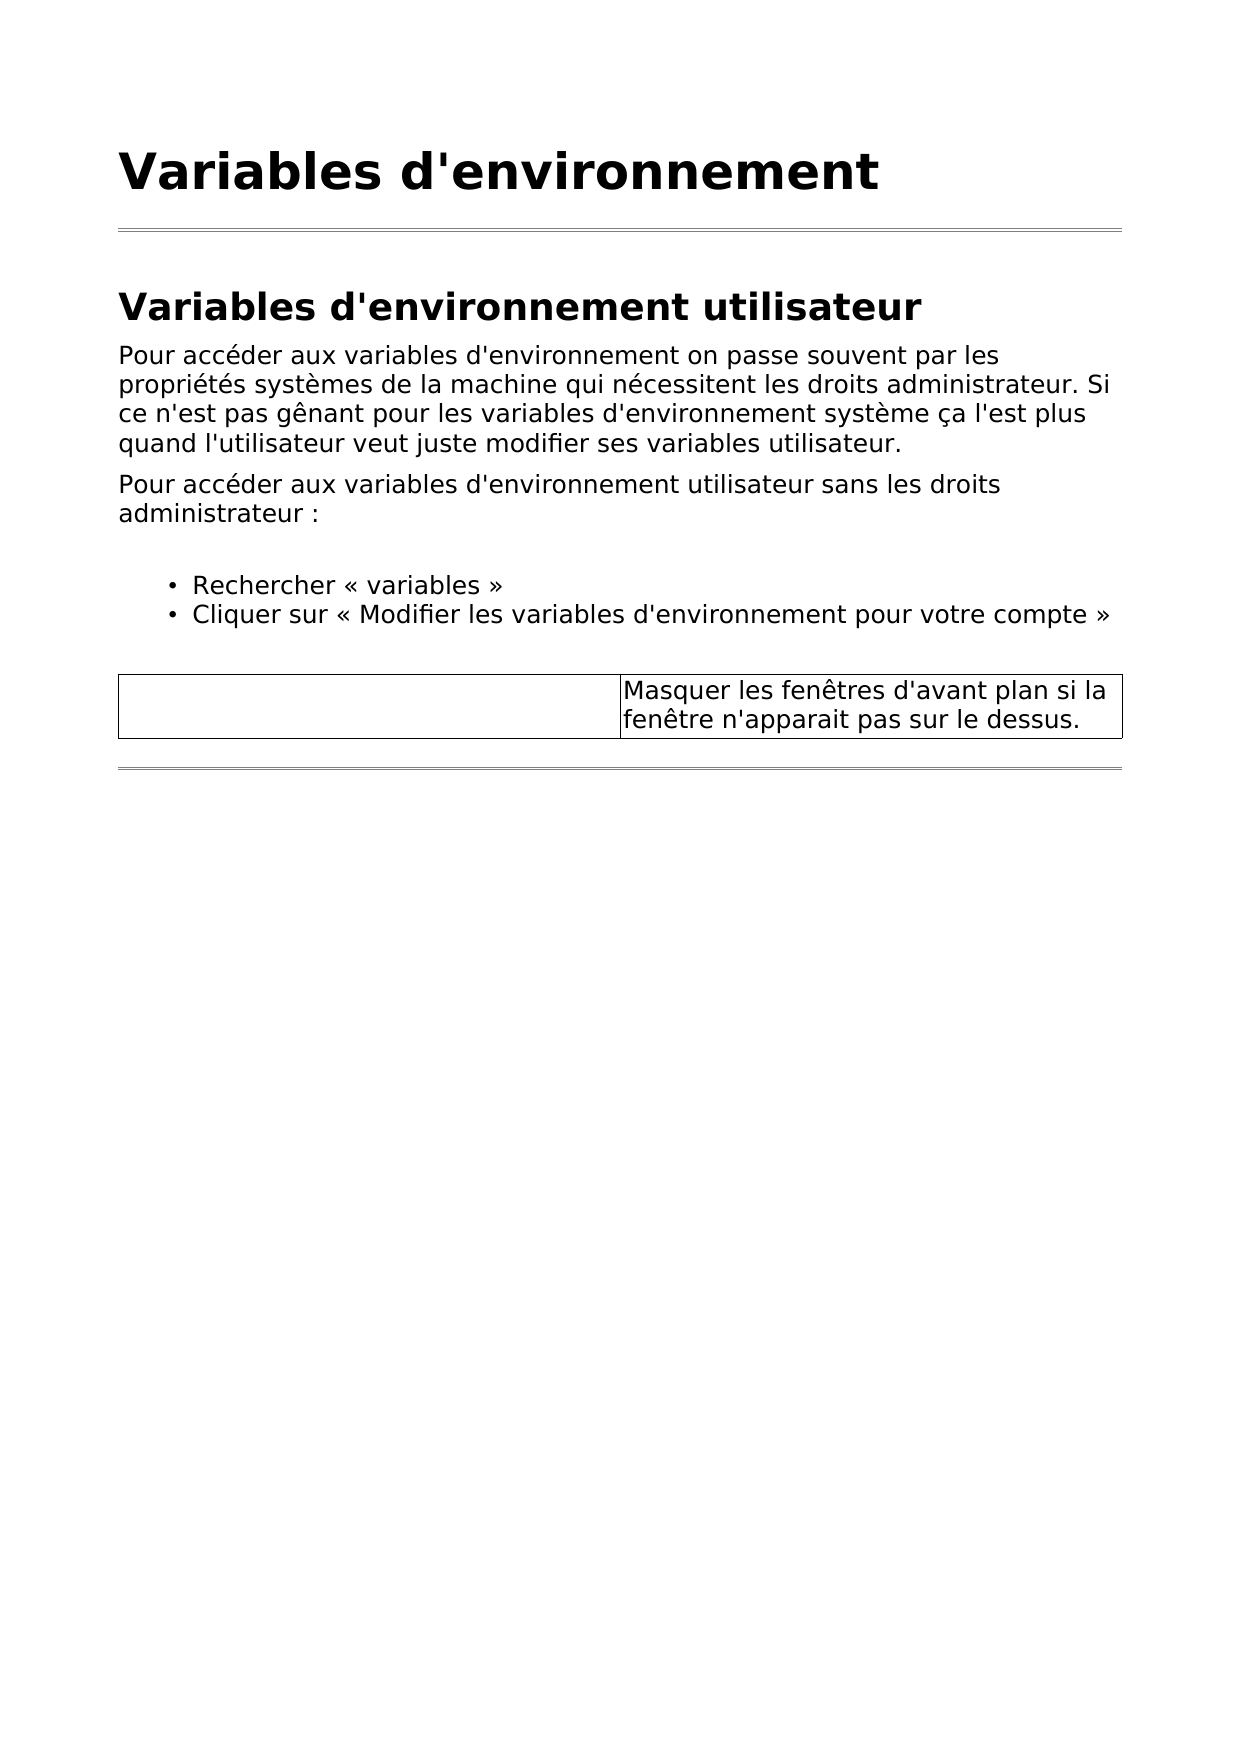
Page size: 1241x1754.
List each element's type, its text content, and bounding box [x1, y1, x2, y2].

text Pour accéder aux variables d'environnement on passe souvent par les propriétés systèmes de la machine qui nécessitent les droits administrateur. Si ce n'est pas gênant pour les variables d'environnement système ça l'est plus quand l'utilisateur veut juste modifier ses variables utilisateur. [118, 341, 1122, 458]
list Cliquer sur « Modifier les variables d'environnement pour votre compte » [177, 600, 1122, 629]
text Pour accéder aux variables d'environnement utilisateur sans les droits administrateur : [118, 471, 1122, 529]
table_header [119, 675, 620, 738]
subtitle Variables d'environnement utilisateur [118, 285, 1122, 329]
list Rechercher « variables » [177, 571, 1122, 600]
table_header Masquer les fenêtres d'avant plan si la fenêtre n'apparait pas sur le dessus. [621, 675, 1122, 738]
subtitle Variables d'environnement [118, 143, 1122, 201]
